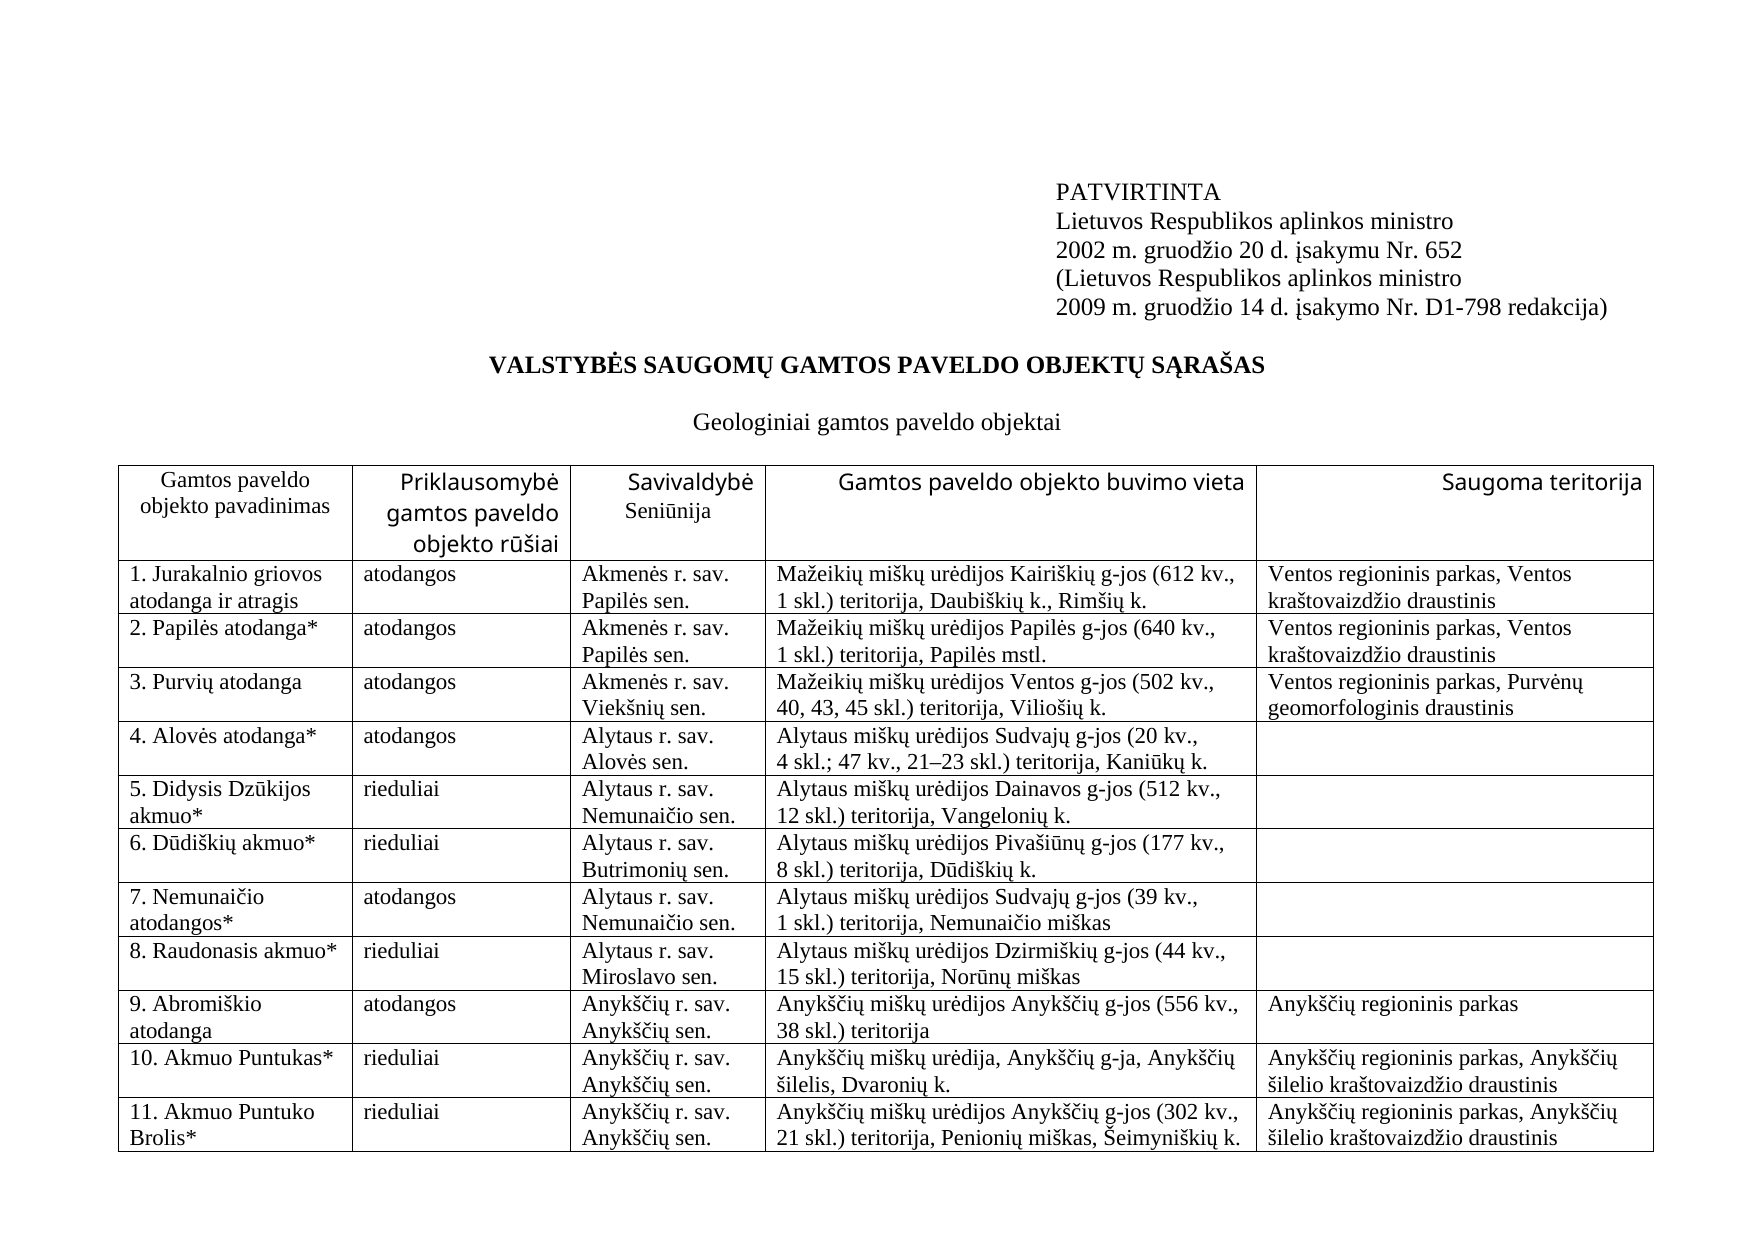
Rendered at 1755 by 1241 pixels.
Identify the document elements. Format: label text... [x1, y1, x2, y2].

table_cell Alytaus r. sav. Nemunaičio sen. [571, 883, 765, 936]
table_cell Alytaus miškų urėdijos Dainavos g-jos (512 kv., 12 skl.) teritorija, Vangelonių k. [766, 776, 1256, 828]
table_cell rieduliai [353, 937, 570, 989]
table_cell 9. Abromiškio atodanga [119, 991, 352, 1043]
table_cell 5. Didysis Dzūkijos akmuo* [119, 776, 352, 828]
table_cell Anykščių miškų urėdija, Anykščių g-ja, Anykščių šilelis, Dvaronių k. [766, 1044, 1256, 1097]
table_cell 1. Jurakalnio griovos atodanga ir atragis [119, 561, 352, 613]
table_cell Alytaus r. sav. Butrimonių sen. [571, 829, 765, 882]
table_header Priklausomybė gamtos paveldo objekto rūšiai [353, 466, 570, 559]
table_header Savivaldybė Seniūnija [571, 466, 765, 559]
table_cell Anykščių r. sav. Anykščių sen. [571, 991, 765, 1043]
table_cell Anykščių miškų urėdijos Anykščių g-jos (556 kv., 38 skl.) teritorija [766, 991, 1256, 1043]
table_cell [1257, 722, 1653, 774]
table_header Gamtos paveldo objekto buvimo vieta [766, 466, 1256, 559]
text VALSTYBĖS SAUGOMŲ GAMTOS PAVELDO OBJEKTŲ SĄRAŠAS [118, 350, 1636, 378]
table_cell Alytaus miškų urėdijos Pivašiūnų g-jos (177 kv., 8 skl.) teritorija, Dūdiškių k. [766, 829, 1256, 882]
table_header Gamtos paveldo objekto pavadinimas [119, 466, 352, 559]
table_cell rieduliai [353, 1098, 570, 1151]
text (Lietuvos Respublikos aplinkos ministro [1056, 263, 1636, 292]
table_cell [1257, 883, 1653, 936]
table_cell atodangos [353, 722, 570, 774]
table_cell Anykščių miškų urėdijos Anykščių g-jos (302 kv., 21 skl.) teritorija, Penionių miškas, Šeimyniškių k. [766, 1098, 1256, 1151]
table_cell rieduliai [353, 829, 570, 882]
table_cell Akmenės r. sav. Papilės sen. [571, 614, 765, 667]
table_cell Anykščių r. sav. Anykščių sen. [571, 1098, 765, 1151]
text 2002 m. gruodžio 20 d. įsakymu Nr. 652 [1056, 235, 1636, 263]
table_cell 3. Purvių atodanga [119, 668, 352, 721]
table_cell Ventos regioninis parkas, Purvėnų geomorfologinis draustinis [1257, 668, 1653, 721]
text Geologiniai gamtos paveldo objektai [118, 407, 1636, 436]
table_cell atodangos [353, 561, 570, 613]
table_cell 6. Dūdiškių akmuo* [119, 829, 352, 882]
table_cell atodangos [353, 991, 570, 1043]
table_cell 8. Raudonasis akmuo* [119, 937, 352, 989]
table_cell 11. Akmuo Puntuko Brolis* [119, 1098, 352, 1151]
table_cell [1257, 776, 1653, 828]
table_cell atodangos [353, 883, 570, 936]
table_cell Anykščių regioninis parkas [1257, 991, 1653, 1043]
table_cell Mažeikių miškų urėdijos Papilės g-jos (640 kv., 1 skl.) teritorija, Papilės mstl. [766, 614, 1256, 667]
table_cell Mažeikių miškų urėdijos Kairiškių g-jos (612 kv., 1 skl.) teritorija, Daubiškių k., Rimšių k. [766, 561, 1256, 613]
table_cell Alytaus miškų urėdijos Sudvajų g-jos (20 kv., 4 skl.; 47 kv., 21–23 skl.) teritorija, Kaniūkų k. [766, 722, 1256, 774]
table_cell 10. Akmuo Puntukas* [119, 1044, 352, 1097]
text 2009 m. gruodžio 14 d. įsakymo Nr. D1-798 redakcija) [1056, 292, 1636, 321]
table_cell rieduliai [353, 1044, 570, 1097]
table_cell Akmenės r. sav. Viekšnių sen. [571, 668, 765, 721]
table_cell 4. Alovės atodanga* [119, 722, 352, 774]
table_header Saugoma teritorija [1257, 466, 1653, 559]
table_cell 2. Papilės atodanga* [119, 614, 352, 667]
table_cell Alytaus r. sav. Miroslavo sen. [571, 937, 765, 989]
table_cell Alytaus r. sav. Alovės sen. [571, 722, 765, 774]
text PATVIRTINTA [1056, 177, 1636, 206]
table_cell Anykščių regioninis parkas, Anykščių šilelio kraštovaizdžio draustinis [1257, 1044, 1653, 1097]
table_cell Alytaus r. sav. Nemunaičio sen. [571, 776, 765, 828]
table_cell 7. Nemunaičio atodangos* [119, 883, 352, 936]
table_cell [1257, 937, 1653, 989]
table_cell Akmenės r. sav. Papilės sen. [571, 561, 765, 613]
text Lietuvos Respublikos aplinkos ministro [1056, 206, 1636, 235]
table_cell Anykščių r. sav. Anykščių sen. [571, 1044, 765, 1097]
table_cell rieduliai [353, 776, 570, 828]
table_cell Ventos regioninis parkas, Ventos kraštovaizdžio draustinis [1257, 561, 1653, 613]
table_cell Alytaus miškų urėdijos Sudvajų g-jos (39 kv., 1 skl.) teritorija, Nemunaičio miškas [766, 883, 1256, 936]
table_cell Mažeikių miškų urėdijos Ventos g-jos (502 kv., 40, 43, 45 skl.) teritorija, Viliošių k. [766, 668, 1256, 721]
table_cell Anykščių regioninis parkas, Anykščių šilelio kraštovaizdžio draustinis [1257, 1098, 1653, 1151]
table_cell Ventos regioninis parkas, Ventos kraštovaizdžio draustinis [1257, 614, 1653, 667]
table_cell [1257, 829, 1653, 882]
table_cell Alytaus miškų urėdijos Dzirmiškių g-jos (44 kv., 15 skl.) teritorija, Norūnų miškas [766, 937, 1256, 989]
table_cell atodangos [353, 668, 570, 721]
table_cell atodangos [353, 614, 570, 667]
